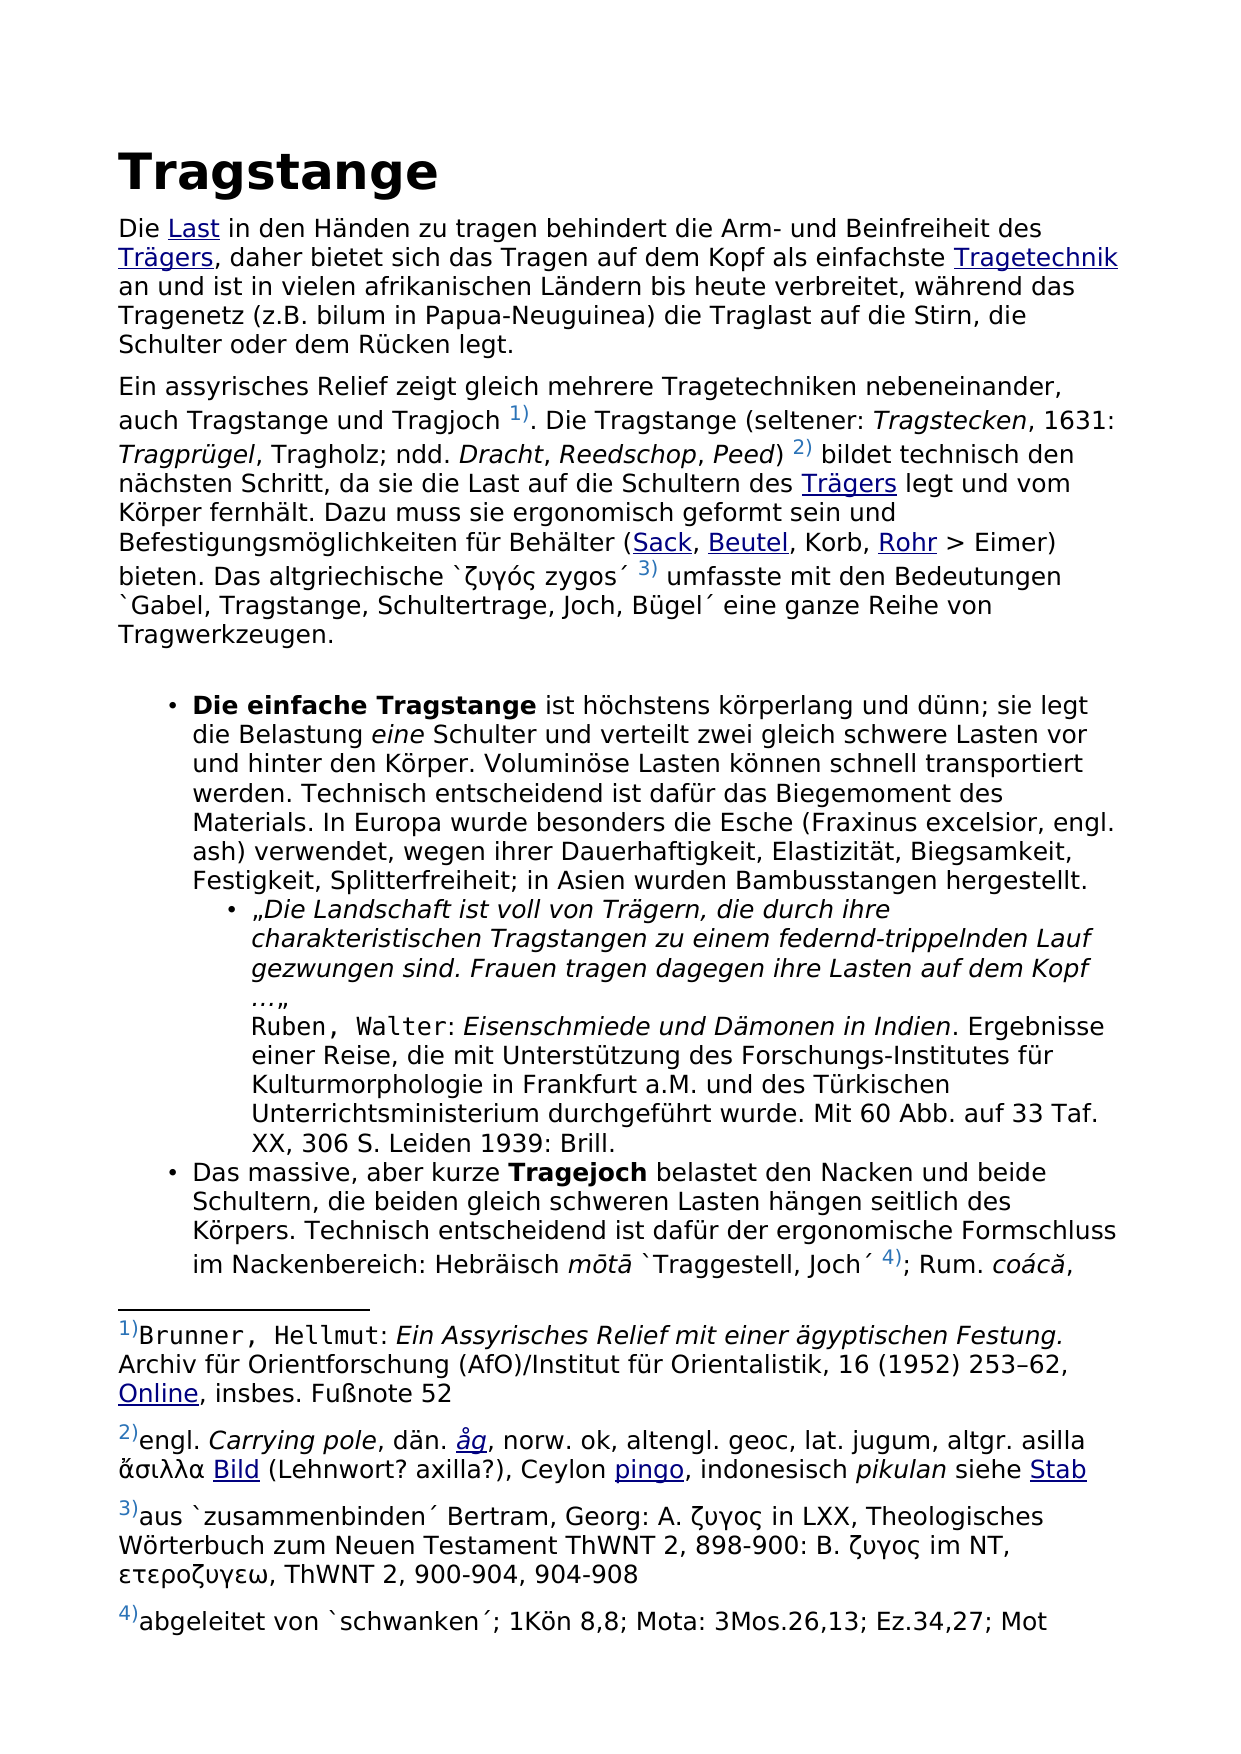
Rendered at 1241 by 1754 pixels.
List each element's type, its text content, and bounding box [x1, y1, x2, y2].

text Die Last in den Händen zu tragen behindert die Arm- und Beinfreiheit des Trägers, daher bietet sich das Tragen auf dem Kopf als einfachste Tragetechnik an und ist in vielen afrikanischen Ländern bis heute verbreitet, während das Tragenetz (z.B. bilum in Papua-Neuguinea) die Traglast auf die Stirn, die Schulter oder dem Rücken legt. [118, 214, 1122, 360]
subtitle Tragstange [118, 143, 1122, 201]
list Das massive, aber kurze Tragejoch belastet den Nacken und beide Schultern, die beiden gleich schweren Lasten hängen seitlich des Körpers. Technisch entscheidend ist dafür der ergonomische Formschluss im Nackenbereich: Hebräisch mōtā `Traggestell, Joch´ ; Rum. coácă, obránită, obrámnită `Tragjoch der Wasserträger’, poln. Koromysło, russ. Коромы́сло. Die Last kann schwerer sein, weil sie gleichmäßig auf dem Körper liegt. [177, 1158, 1122, 1279]
list abgeleitet von `schwanken´; 1Kön 8,8; Mota: 3Mos.26,13; Ez.34,27; Mot [118, 1602, 1122, 1636]
text Brunner, Hellmut: Ein Assyrisches Relief mit einer ägyptischen Festung. Archiv für Orientforschung (AfO)/Institut für Orientalistik, 16 (1952) 253–62, Online, insbes. Fußnote 52 [118, 1316, 1122, 1409]
text Ein assyrisches Relief zeigt gleich mehrere Tragetechniken nebeneinander, auch Tragstange und Tragjoch . Die Tragstange (seltener: Tragstecken, 1631: Tragprügel, Tragholz; ndd. Dracht, Reedschop, Peed) bildet technisch den nächsten Schritt, da sie die Last auf die Schultern des Trägers legt und vom Körper fernhält. Dazu muss sie ergonomisch geformt sein und Befestigungsmöglichkeiten für Behälter (Sack, Beutel, Korb, Rohr > Eimer) bieten. Das altgriechische `ζυγός zygos´ umfasste mit den Bedeutungen `Gabel, Tragstange, Schultertrage, Joch, Bügel´ eine ganze Reihe von Tragwerkzeugen. [118, 372, 1122, 649]
text aus `zusammenbinden´ Bertram, Georg: A. ζυγος in LXX, Theologisches Wörterbuch zum Neuen Testament ThWNT 2, 898-900: B. ζυγος im NT, ετεροζυγεω, ThWNT 2, 900-904, 904-908 [118, 1497, 1122, 1589]
list „Die Landschaft ist voll von Trägern, die durch ihre charakteristischen Tragstangen zu einem federnd-trippelnden Lauf gezwungen sind. Frauen tragen dagegen ihre Lasten auf dem Kopf …„ Ruben, Walter: Eisenschmiede und Dämonen in Indien. Ergebnisse einer Reise, die mit Unterstützung des Forschungs-Institutes für Kulturmorphologie in Frankfurt a.M. und des Türkischen Unterrichtsministerium durchgeführt wurde. Mit 60 Abb. auf 33 Taf. XX, 306 S. Leiden 1939: Brill. [236, 896, 1122, 1158]
list Die einfache Tragstange ist höchstens körperlang und dünn; sie legt die Belastung eine Schulter und verteilt zwei gleich schwere Lasten vor und hinter den Körper. Voluminöse Lasten können schnell transportiert werden. Technisch entscheidend ist dafür das Biegemoment des Materials. In Europa wurde besonders die Esche (Fraxinus excelsior, engl. ash) verwendet, wegen ihrer Dauerhaftigkeit, Elastizität, Biegsamkeit, Festigkeit, Splitterfreiheit; in Asien wurden Bambusstangen hergestellt. [177, 691, 1122, 896]
text engl. Carrying pole, dän. åg, norw. ok, altengl. geoc, lat. jugum, altgr. asilla ἄσιλλα Bild (Lehnwort? axilla?), Ceylon pingo, indonesisch pikulan siehe Stab [118, 1421, 1122, 1484]
